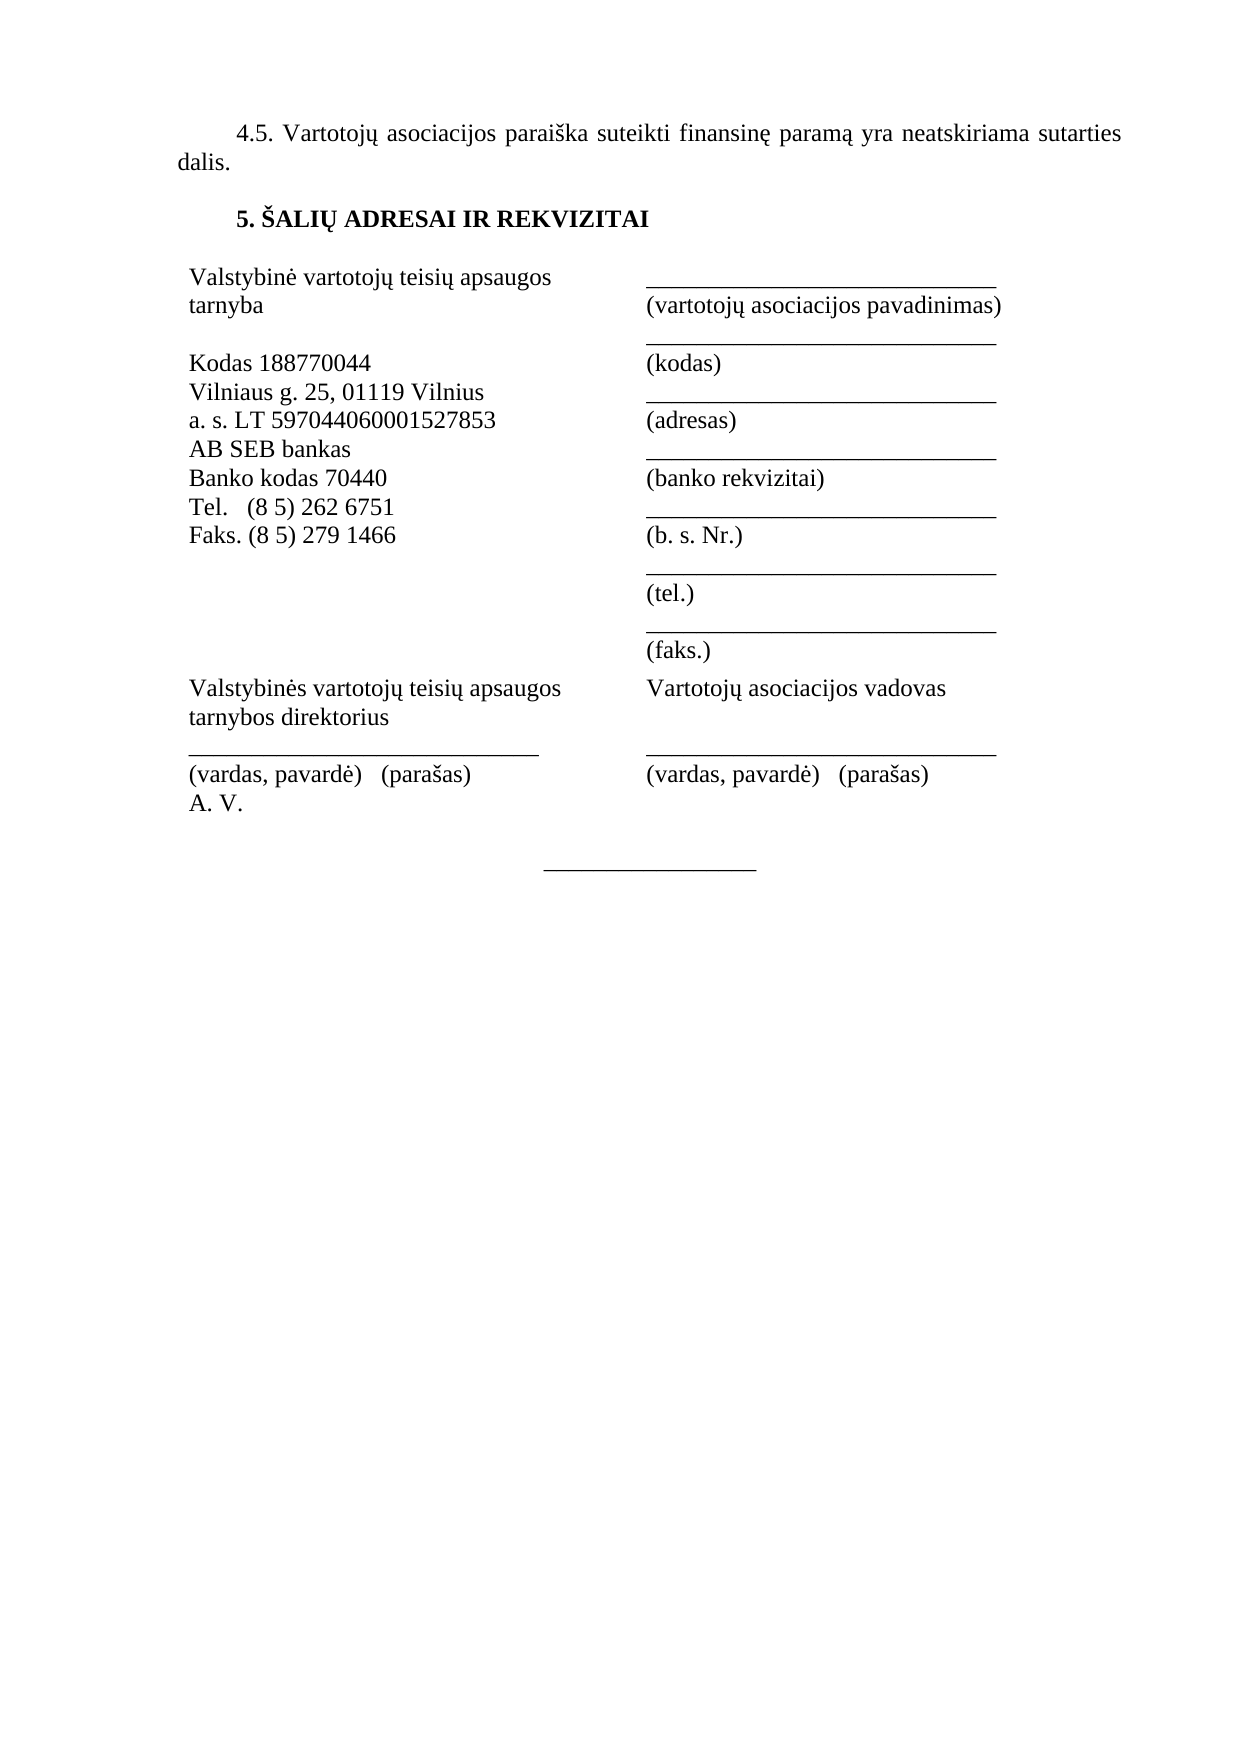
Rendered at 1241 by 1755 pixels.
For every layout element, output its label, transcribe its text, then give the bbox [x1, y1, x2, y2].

text 5. šalių adresai ir rekvizitai [177, 204, 1122, 233]
text _________________ [177, 845, 1122, 874]
text 4.5. Vartotojų asociacijos paraiška suteikti finansinę paramą yra neatskiriama sutarties dalis. [177, 118, 1122, 176]
table_cell Vartotojų asociacijos vadovas ____________________________ (vardas, pavardė) (parašas) [635, 673, 1122, 817]
table_cell Valstybinės vartotojų teisių apsaugos tarnybos direktorius ____________________________ (vardas, pavardė) (parašas) A. V. [177, 673, 635, 817]
table_header ____________________________ (vartotojų asociacijos pavadinimas) ____________________________ (kodas) ____________________________ (adresas) ____________________________ (banko rekvizitai) ____________________________ (b. s. Nr.) ____________________________ (tel.) ____________________________ (faks.) [635, 262, 1122, 673]
table_header Valstybinė vartotojų teisių apsaugos tarnyba Kodas 188770044 Vilniaus g. 25, 01119 Vilnius a. s. LT 597044060001527853 AB SEB bankas Banko kodas 70440 Tel. (8 5) 262 6751 Faks. (8 5) 279 1466 [177, 262, 635, 673]
